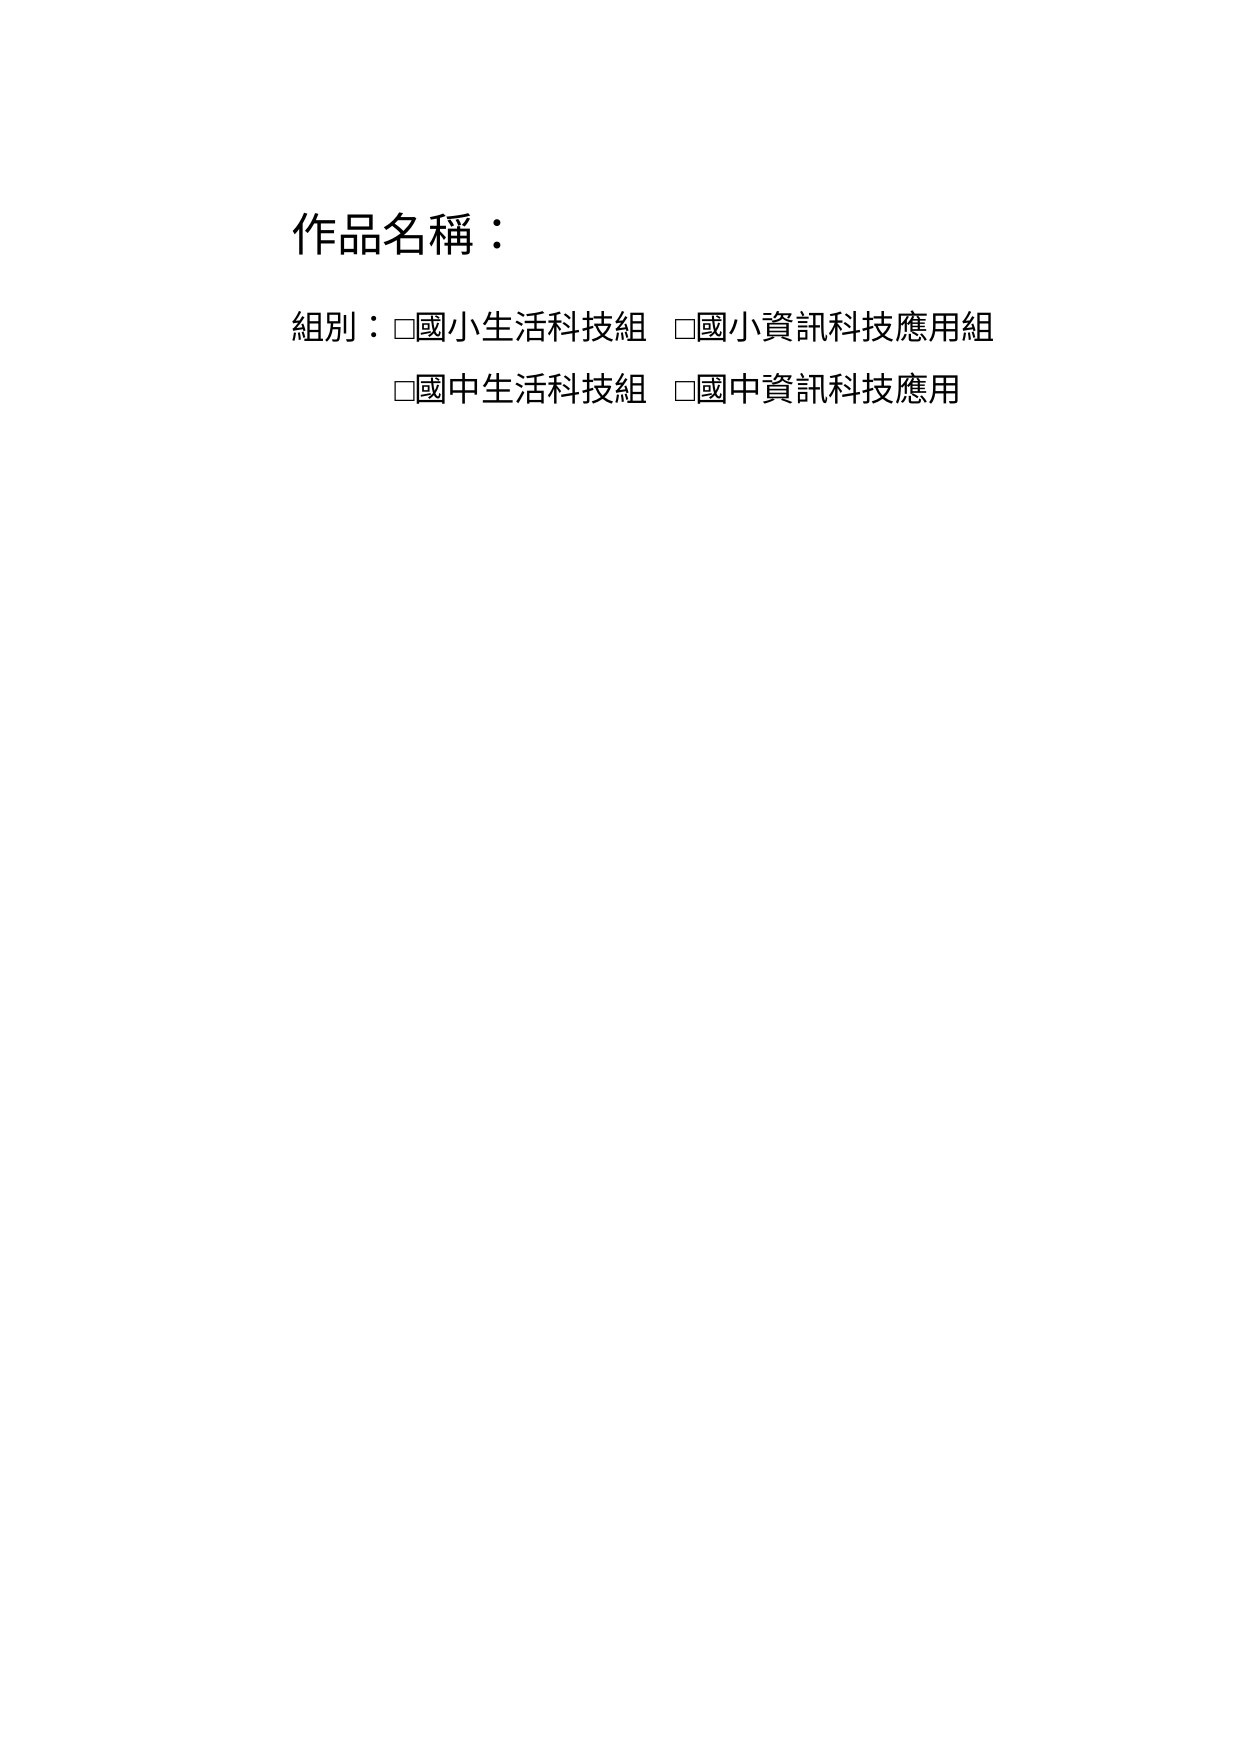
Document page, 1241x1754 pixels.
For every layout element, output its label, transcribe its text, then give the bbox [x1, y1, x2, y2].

text 組別： □國小生活科技組 □國小資訊科技應用組 [187, 283, 1053, 346]
text 作品名稱： [187, 158, 1053, 283]
text □國中生活科技組 □國中資訊科技應用 [187, 346, 1053, 408]
